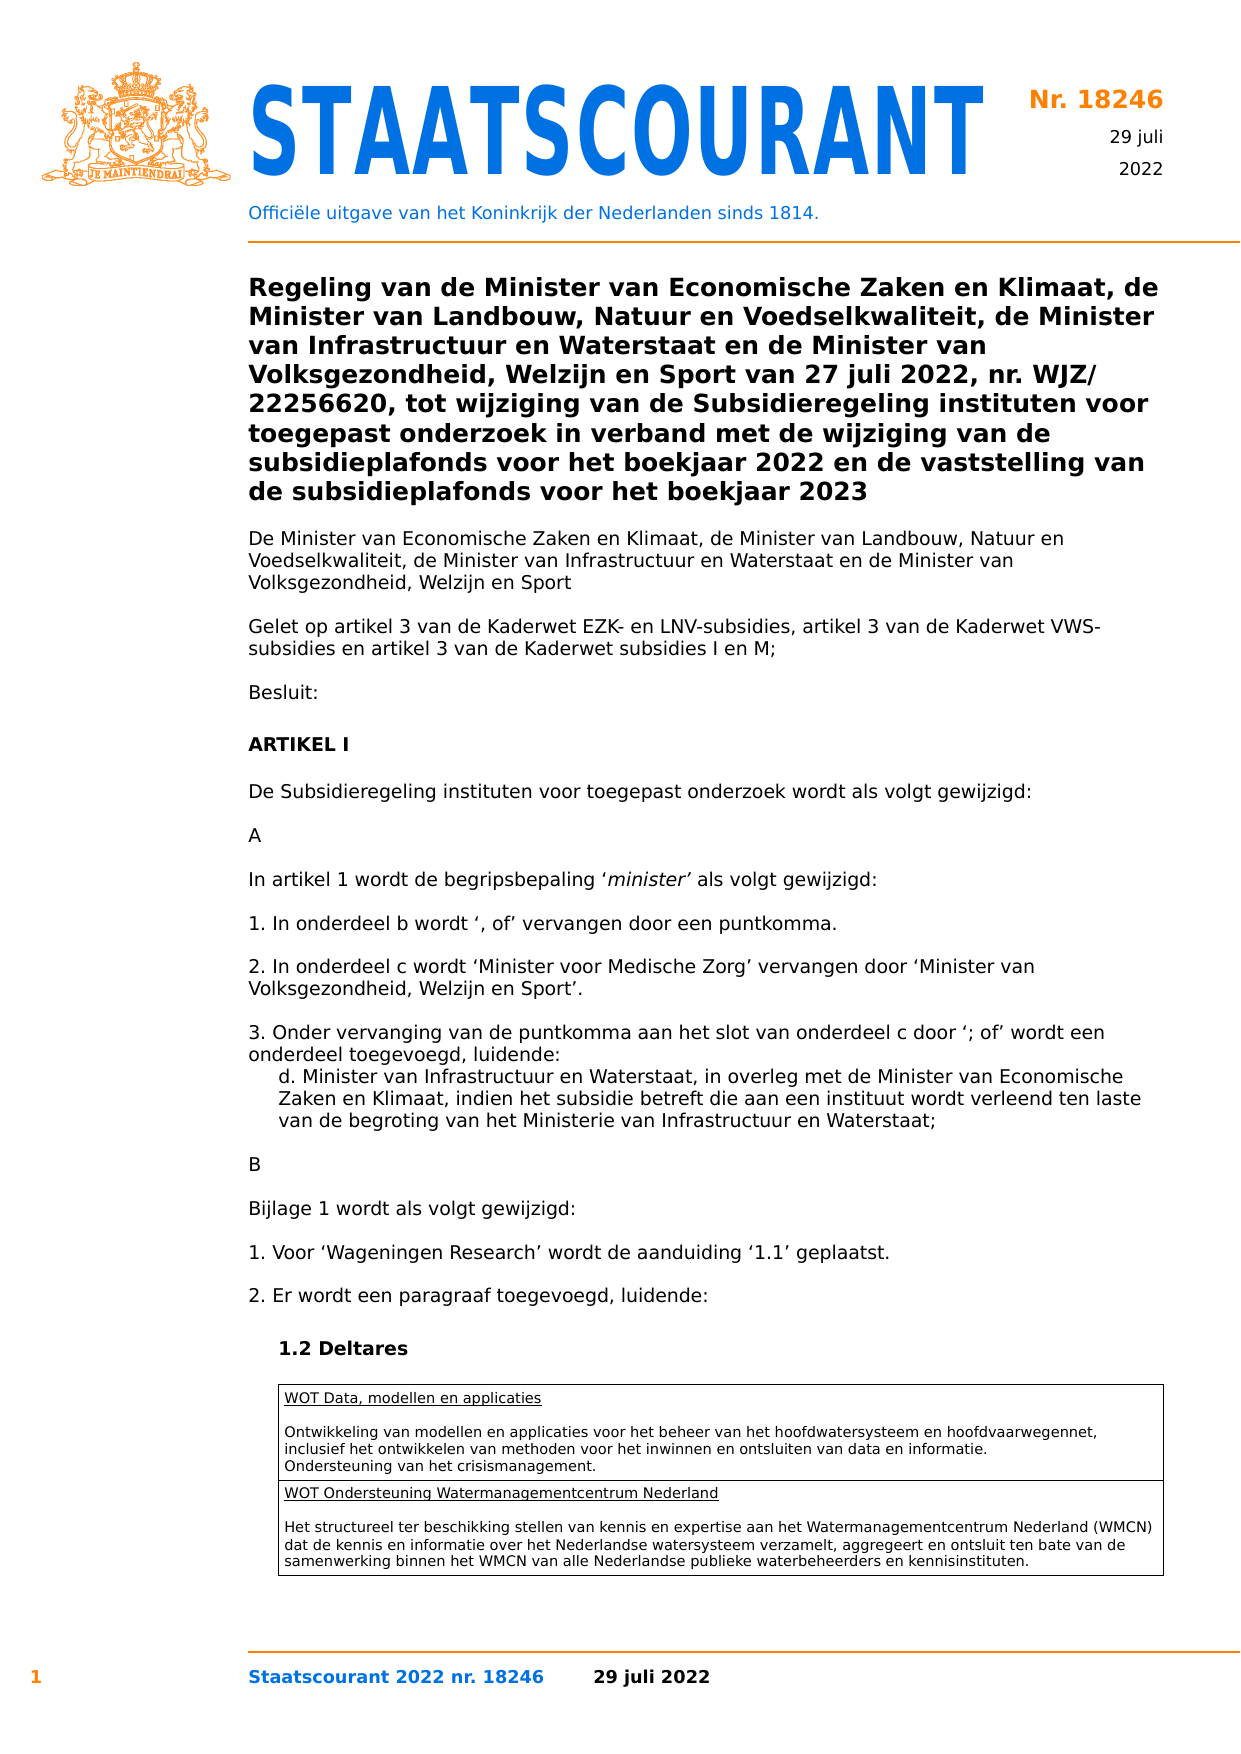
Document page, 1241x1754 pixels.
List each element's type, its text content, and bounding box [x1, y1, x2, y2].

text 2. Er wordt een paragraaf toegevoegd, luidende: [248, 1285, 1163, 1307]
text 1. Voor ‘Wageningen Research’ wordt de aanduiding ‘1.1’ geplaatst. [248, 1242, 1163, 1263]
table_cell [279, 1407, 1163, 1424]
text A [248, 825, 1163, 847]
text B [248, 1154, 1163, 1176]
text De Subsidieregeling instituten voor toegepast onderzoek wordt als volgt gewijzigd: [248, 781, 1163, 803]
table_cell Officiële uitgave van het Koninkrijk der Nederlanden sinds 1814. [248, 203, 1240, 241]
text In artikel 1 wordt de begripsbepaling ‘minister’ als volgt gewijzigd: [248, 868, 1163, 891]
table_header Nr. 18246 [998, 62, 1240, 121]
text Besluit: [248, 682, 1163, 704]
table_cell 29 juli [998, 121, 1240, 153]
table_header WOT Data, modellen en applicaties [279, 1385, 1163, 1407]
table_header STAATSCOURANT [248, 62, 998, 203]
table_cell [279, 1503, 1163, 1519]
text d. Minister van Infrastructuur en Waterstaat, in overleg met de Minister van Economische Zaken en Klimaat, indien het subsidie betreft die aan een instituut wordt verleend ten laste van de begroting van het Ministerie van Infrastructuur en Waterstaat; [278, 1066, 1163, 1132]
table_cell WOT Ondersteuning Watermanagementcentrum Nederland [279, 1481, 1163, 1502]
text Gelet op artikel 3 van de Kaderwet EZK- en LNV-subsidies, artikel 3 van de Kaderwet VWS-subsidies en artikel 3 van de Kaderwet subsidies I en M; [248, 616, 1163, 660]
table_cell Het structureel ter beschikking stellen van kennis en expertise aan het Watermanagementcentrum Nederland (WMCN) dat de kennis en informatie over het Nederlandse watersysteem verzamelt, aggregeert en ontsluit ten bate van de samenwerking binnen het WMCN van alle Nederlandse publieke waterbeheerders en kennisinstituten. [279, 1519, 1163, 1575]
table_cell Ontwikkeling van modellen en applicaties voor het beheer van het hoofdwatersysteem en hoofdvaarwegennet, inclusief het ontwikkelen van methoden voor het inwinnen en ontsluiten van data en informatie. Ondersteuning van het crisismanagement. [279, 1424, 1163, 1480]
table_header [25, 62, 248, 241]
text De Minister van Economische Zaken en Klimaat, de Minister van Landbouw, Natuur en Voedselkwaliteit, de Minister van Infrastructuur en Waterstaat en de Minister van Volksgezondheid, Welzijn en Sport [248, 528, 1163, 594]
text 3. Onder vervanging van de puntkomma aan het slot van onderdeel c door ‘; of’ wordt een onderdeel toegevoegd, luidende: [248, 1022, 1163, 1066]
subtitle 1.2 Deltares [278, 1337, 1163, 1359]
table_cell 2022 [998, 153, 1240, 203]
picture [41, 62, 231, 186]
text 2. In onderdeel c wordt ‘Minister voor Medische Zorg’ vervangen door ‘Minister van Volksgezondheid, Welzijn en Sport’. [248, 956, 1163, 1000]
text Bijlage 1 wordt als volgt gewijzigd: [248, 1198, 1163, 1220]
text 1. In onderdeel b wordt ‘, of’ vervangen door een puntkomma. [248, 912, 1163, 934]
subtitle ARTIKEL I [248, 734, 1163, 756]
subtitle Regeling van de Minister van Economische Zaken en Klimaat, de Minister van Landbouw, Natuur en Voedselkwaliteit, de Minister van Infrastructuur en Waterstaat en de Minister van Volksgezondheid, Welzijn en Sport van 27 juli 2022, nr. WJZ/ 22256620, tot wijziging van de Subsidieregeling instituten voor toegepast onderzoek in verband met de wijziging van de subsidieplafonds voor het boekjaar 2022 en de vaststelling van de subsidieplafonds voor het boekjaar 2023 [248, 273, 1163, 506]
